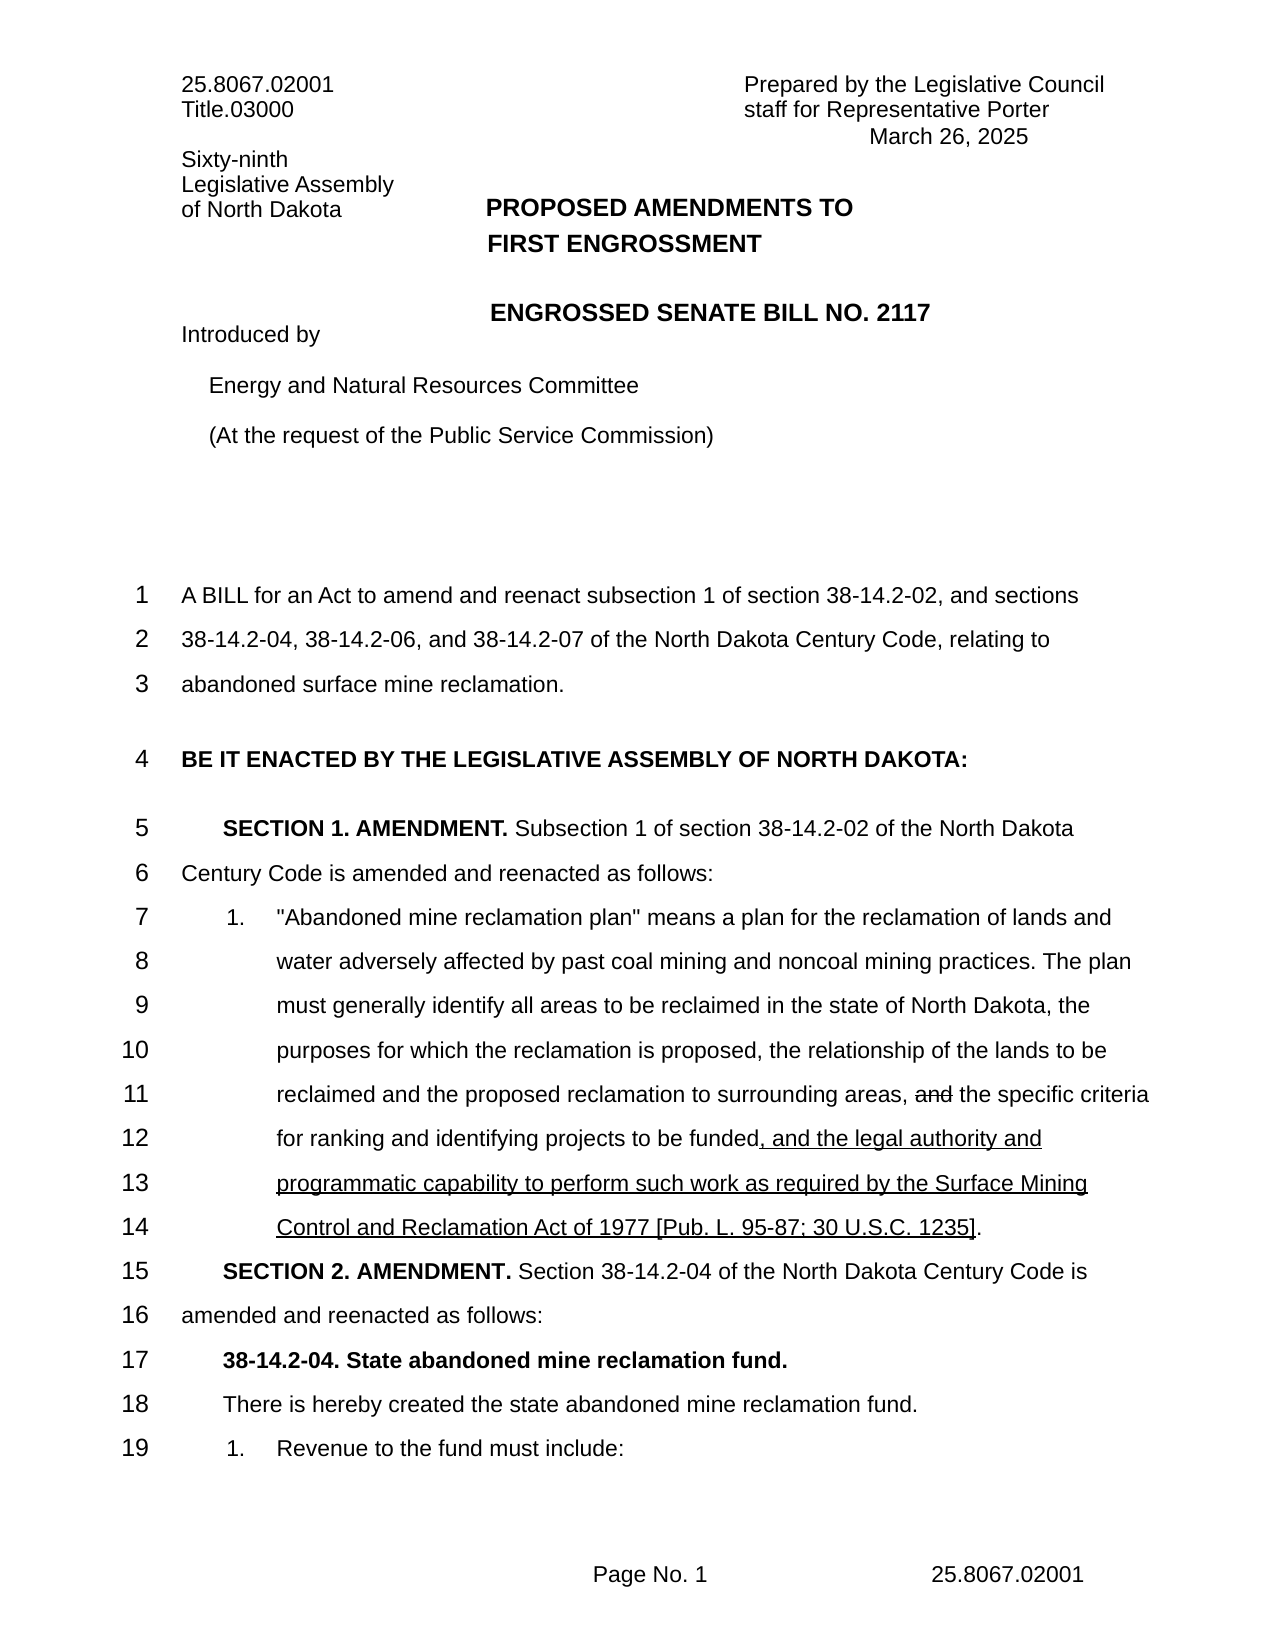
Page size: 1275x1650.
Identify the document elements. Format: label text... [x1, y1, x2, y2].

text 1. Revenue to the fund must include: [181, 1421, 1154, 1465]
text SECTION 1. AMENDMENT. Subsection 1 of section 38‑14.2‑02 of the North Dakota Century Code is amended and reenacted as follows: [181, 801, 1154, 890]
title A BILL for an Act to amend and reenact subsection 1 of section 38‑14.2‑02, and sections 38‑14.2‑04, 38‑14.2‑06, and 38‑14.2‑07 of the North Dakota Century Code, relating to abandoned surface mine reclamation. [181, 568, 1154, 701]
text (At the request of the Public Service Commission) [208, 425, 1154, 448]
text of North Dakota [181, 198, 1154, 223]
title ENGROSSED Senate BILL NO. 2117 [490, 297, 931, 326]
text Introduced by [181, 323, 1154, 348]
text There is hereby created the state abandoned mine reclamation fund. [181, 1377, 1154, 1421]
table_cell March 26, 2025 [744, 123, 1153, 173]
table_header Prepared by the Legislative Council staff for Representative Porter [744, 73, 1153, 123]
table_cell Sixty-ninth [181, 123, 744, 173]
text BE IT ENACTED BY THE LEGISLATIVE ASSEMBLY OF NORTH DAKOTA: [181, 732, 1154, 776]
text SECTION 2. AMENDMENT. Section 38‑14.2‑04 of the North Dakota Century Code is amended and reenacted as follows: [181, 1244, 1154, 1333]
subtitle 38‑14.2‑04. State abandoned mine reclamation fund. [181, 1333, 1154, 1377]
title PROPOSED AMENDMENTS TO [486, 192, 872, 221]
table_header 25.8067.02001 Title.03000 [181, 73, 744, 123]
text Energy and Natural Resources Committee [208, 375, 1154, 398]
title FIRST ENGROSSMENT [487, 231, 762, 258]
text 1. "Abandoned mine reclamation plan" means a plan for the reclamation of lands and water adversely affected by past coal mining and noncoal mining practices. The plan must generally identify all areas to be reclaimed in the state of North Dakota, the purposes for which the reclamation is proposed, the relationship of the lands to be reclaimed and the proposed reclamation to surrounding areas, and the specific criteria for ranking and identifying projects to be funded, and the legal authority and programmatic capability to perform such work as required by the Surface Mining Control and Reclamation Act of 1977 [Pub. L. 95-87; 30 U.S.C. 1235]. [181, 890, 1154, 1244]
text Legislative Assembly [181, 173, 1154, 198]
